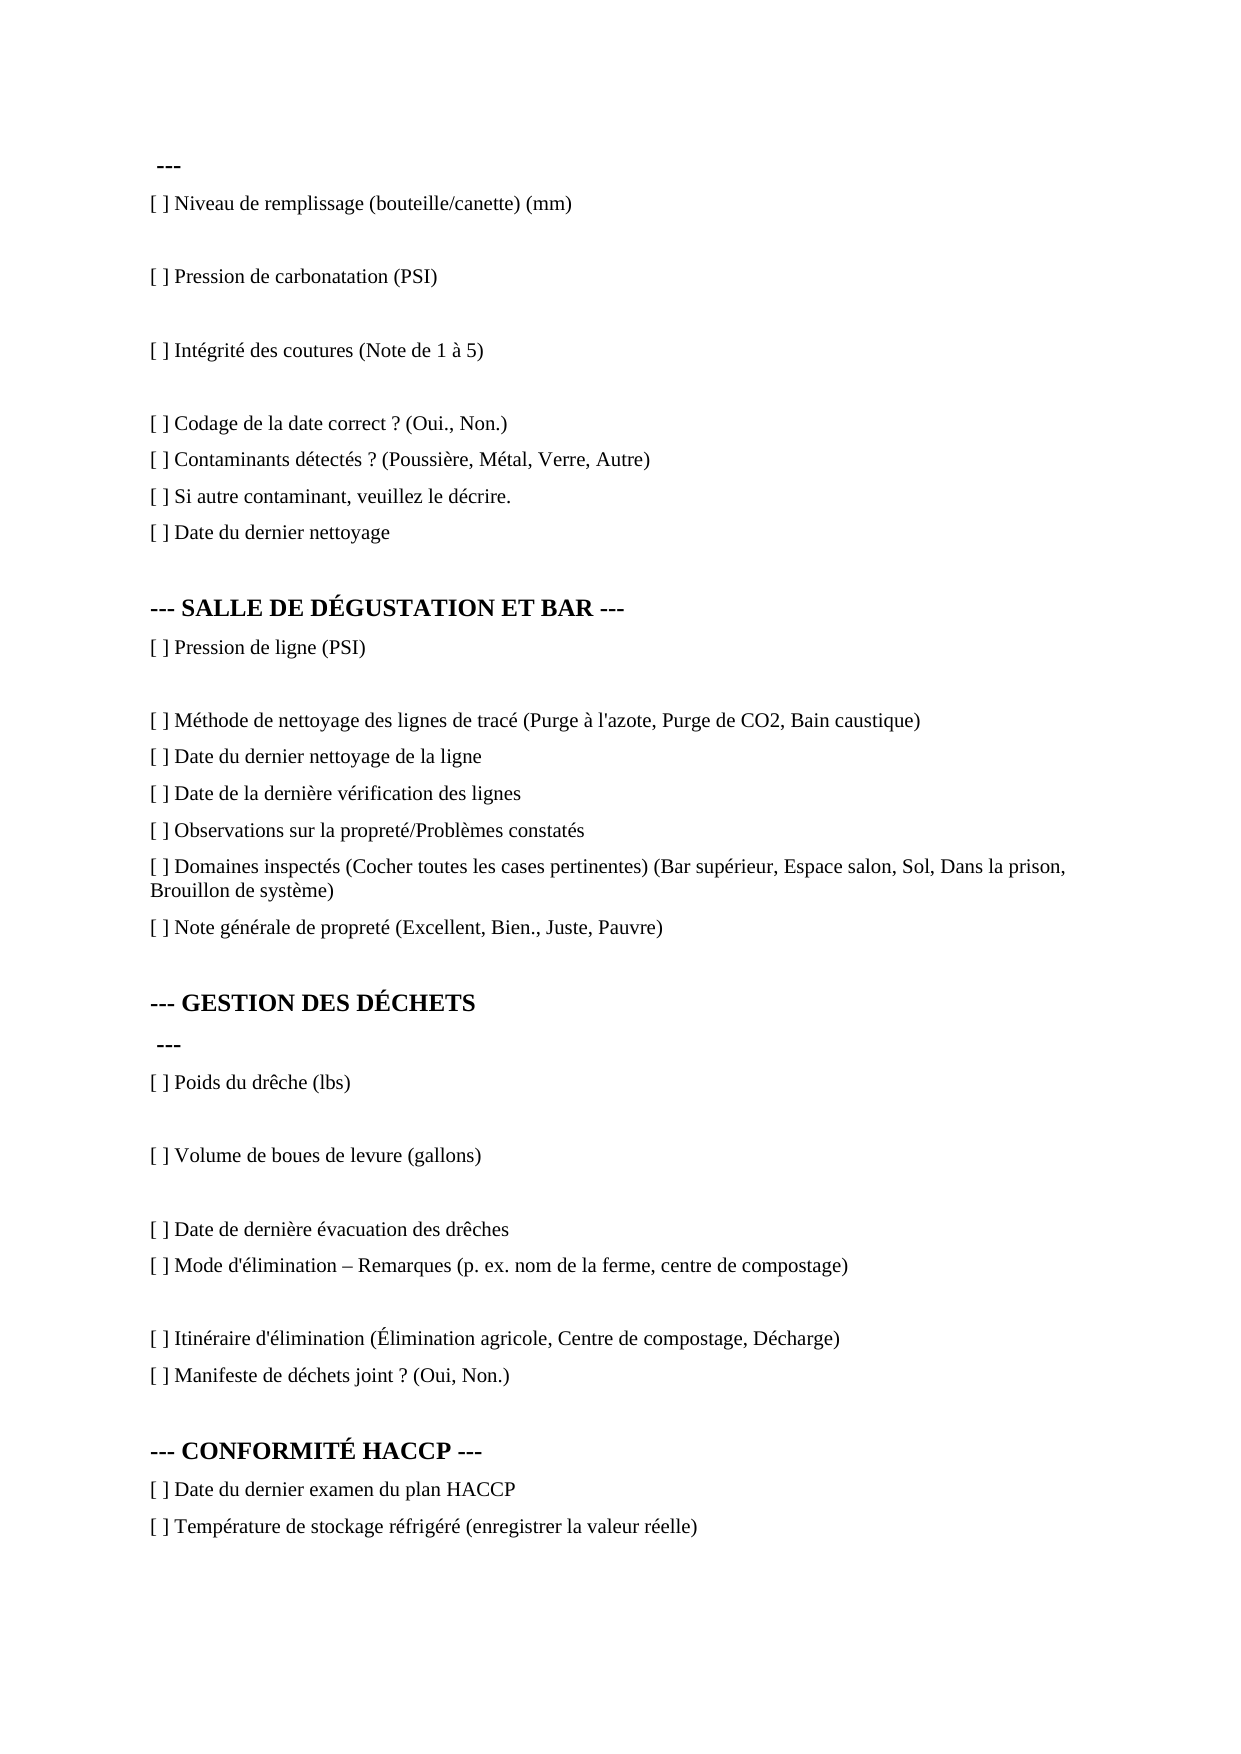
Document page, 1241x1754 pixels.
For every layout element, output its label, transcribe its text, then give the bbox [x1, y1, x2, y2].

text [ ] Codage de la date correct ? (Oui., Non.) [150, 411, 1090, 435]
text --- GESTION DES DÉCHETS [150, 988, 1090, 1017]
text [ ] Intégrité des coutures (Note de 1 à 5) [150, 337, 1090, 362]
text [ ] Domaines inspectés (Cocher toutes les cases pertinentes) (Bar supérieur, Espace salon, Sol, Dans la prison, Brouillon de système) [150, 854, 1090, 902]
text [ ] Observations sur la propreté/Problèmes constatés [150, 817, 1090, 842]
text [ ] Manifeste de déchets joint ? (Oui, Non.) [150, 1363, 1090, 1387]
text [ ] Contaminants détectés ? (Poussière, Métal, Verre, Autre) [150, 447, 1090, 471]
text [ ] Volume de boues de levure (gallons) [150, 1143, 1090, 1167]
text [ ] Pression de ligne (PSI) [150, 635, 1090, 659]
text --- [150, 150, 1090, 179]
text [ ] Date de la dernière vérification des lignes [150, 781, 1090, 805]
text [ ] Température de stockage réfrigéré (enregistrer la valeur réelle) [150, 1514, 1090, 1538]
text [ ] Itinéraire d'élimination (Élimination agricole, Centre de compostage, Décharge) [150, 1326, 1090, 1350]
text [ ] Niveau de remplissage (bouteille/canette) (mm) [150, 191, 1090, 215]
text --- [150, 1029, 1090, 1058]
text [ ] Date du dernier nettoyage [150, 520, 1090, 544]
text [ ] Poids du drêche (lbs) [150, 1070, 1090, 1094]
text [ ] Date du dernier nettoyage de la ligne [150, 744, 1090, 768]
text [ ] Note générale de propreté (Excellent, Bien., Juste, Pauvre) [150, 915, 1090, 939]
text [ ] Pression de carbonatation (PSI) [150, 264, 1090, 288]
text [ ] Méthode de nettoyage des lignes de tracé (Purge à l'azote, Purge de CO2, Bain caustique) [150, 708, 1090, 732]
text [ ] Date de dernière évacuation des drêches [150, 1217, 1090, 1241]
text [ ] Date du dernier examen du plan HACCP [150, 1477, 1090, 1501]
text --- CONFORMITÉ HACCP --- [150, 1436, 1090, 1465]
text [ ] Si autre contaminant, veuillez le décrire. [150, 484, 1090, 508]
text [ ] Mode d'élimination – Remarques (p. ex. nom de la ferme, centre de compostage) [150, 1253, 1090, 1277]
text --- SALLE DE DÉGUSTATION ET BAR --- [150, 593, 1090, 622]
